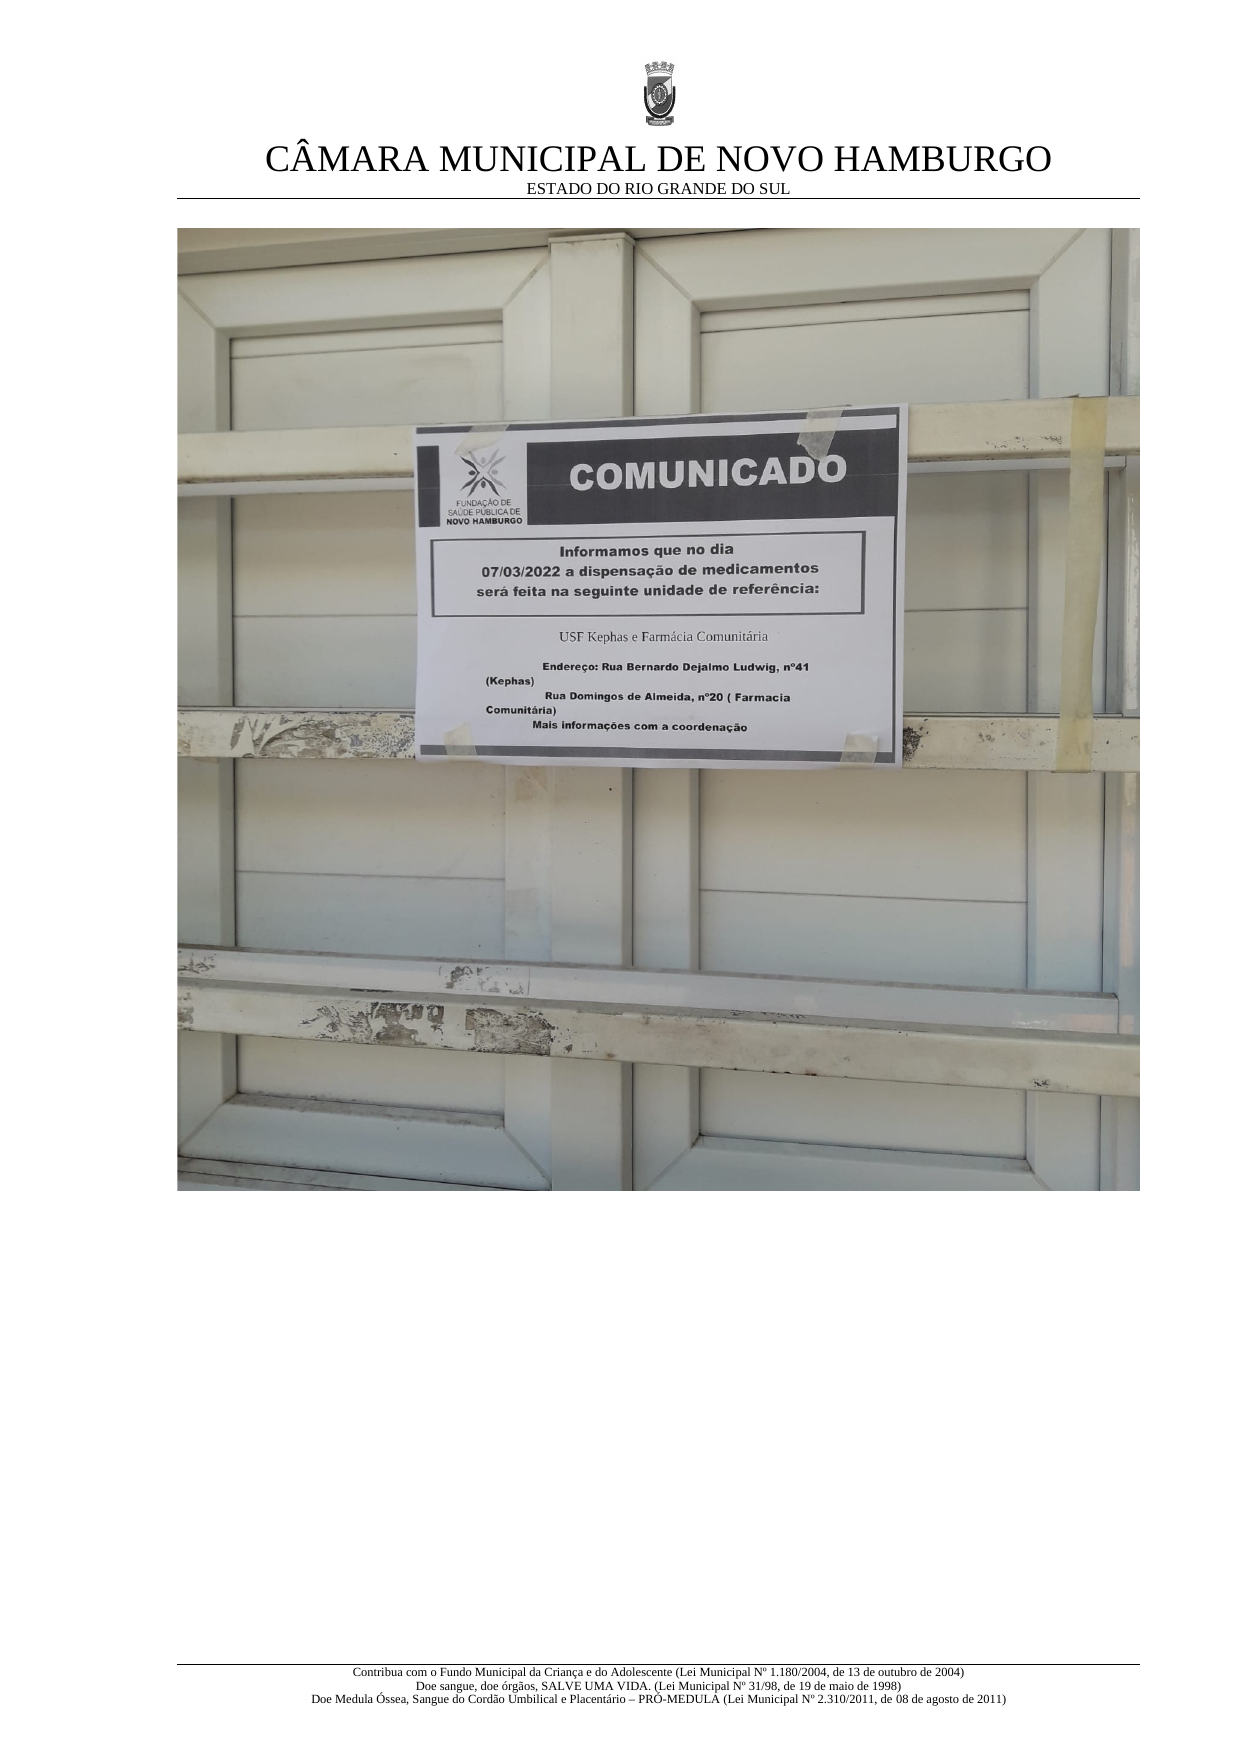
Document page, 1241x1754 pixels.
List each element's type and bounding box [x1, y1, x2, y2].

picture [177, 228, 1140, 1191]
